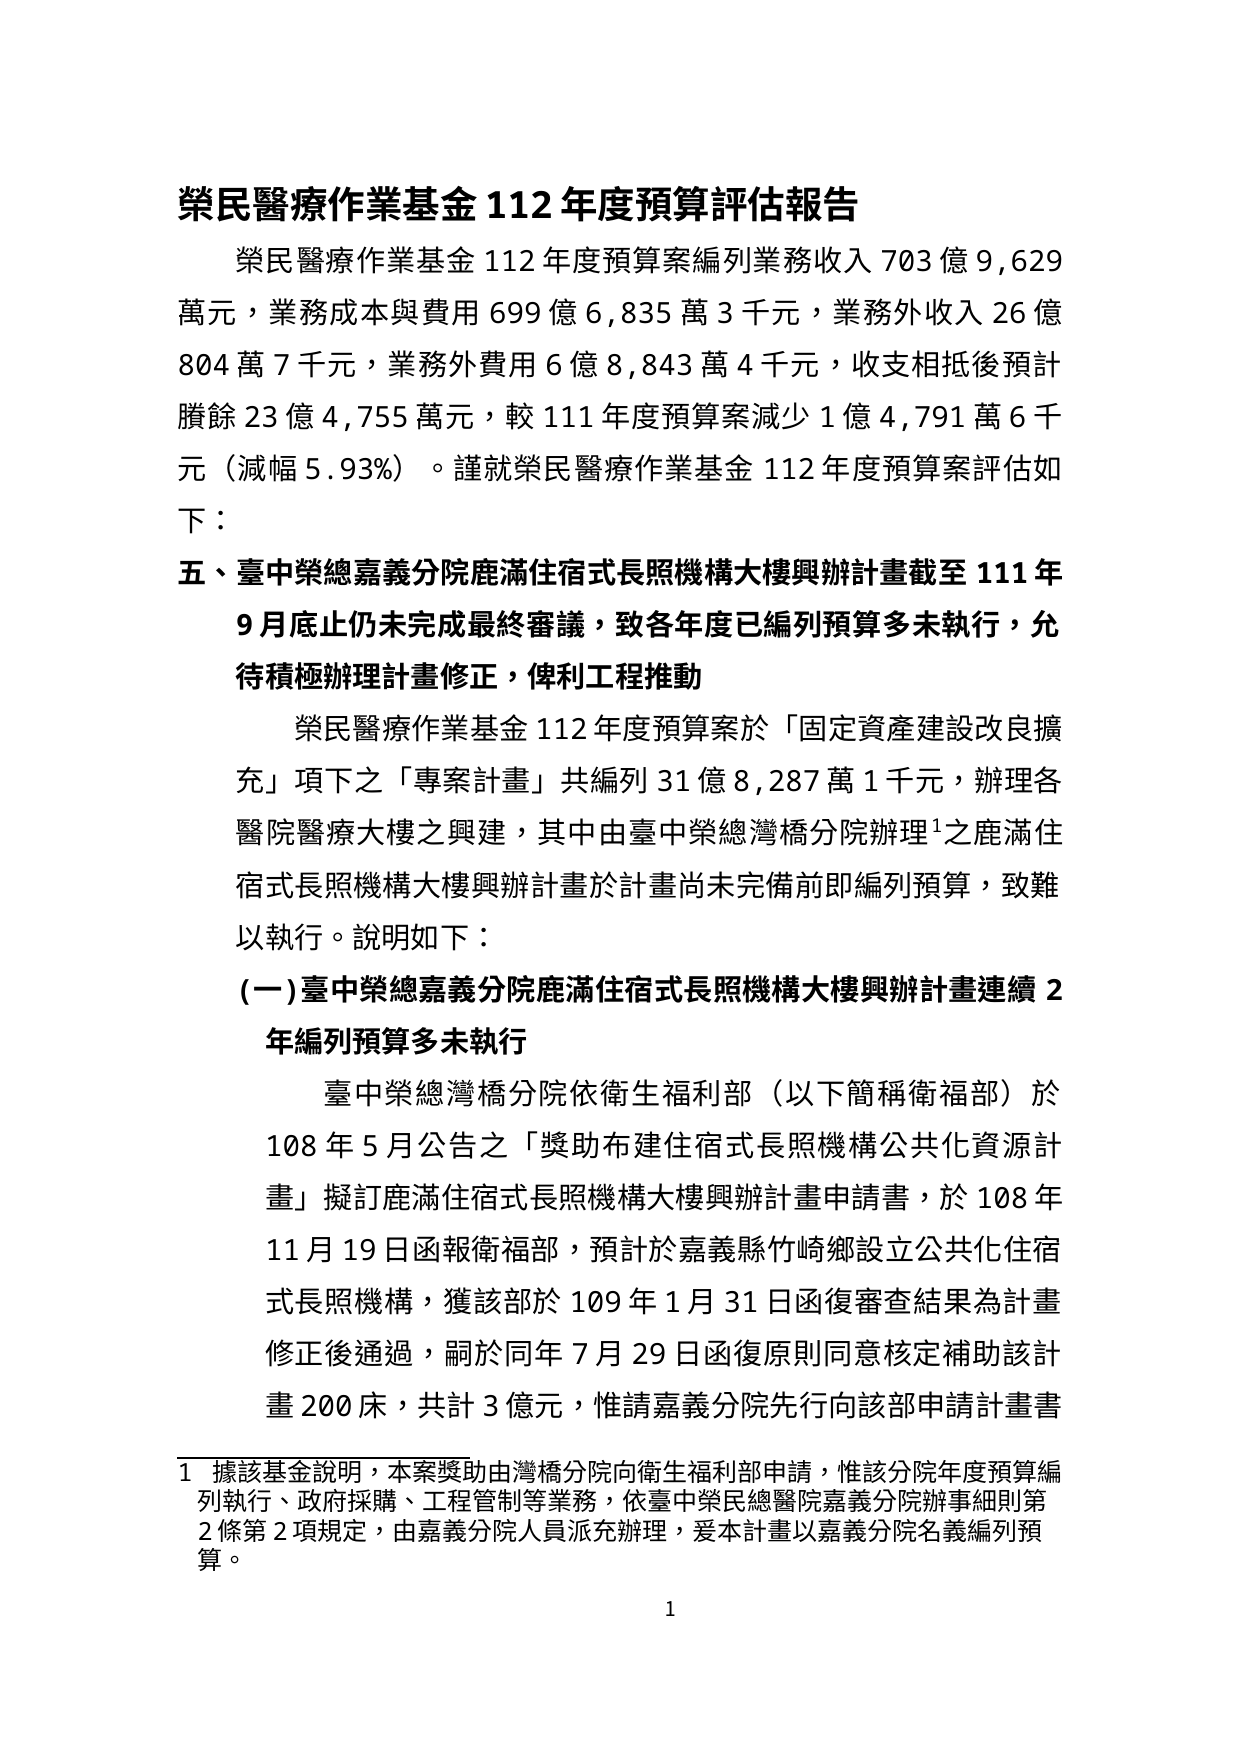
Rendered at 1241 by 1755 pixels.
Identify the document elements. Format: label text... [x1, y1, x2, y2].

text 五、臺中榮總嘉義分院鹿滿住宿式長照機構大樓興辦計畫截至111年9月底止仍未完成最終審議，致各年度已編列預算多未執行，允待積極辦理計畫修正，俾利工程推動 [177, 542, 1063, 698]
text 臺中榮總灣橋分院依衛生福利部（以下簡稱衛福部）於108年5月公告之「獎助布建住宿式長照機構公共化資源計畫」擬訂鹿滿住宿式長照機構大樓興辦計畫申請書，於108年11月19日函報衛福部，預計於嘉義縣竹崎鄉設立公共化住宿式長照機構，獲該部於109年1月31日函復審查結果為計畫修正後通過，嗣於同年7月29日函復原則同意核定補助該計畫200床，共計3億元，惟請嘉義分院先行向該部申請計畫書 [265, 1063, 1063, 1427]
text 榮民醫療作業基金112年度預算案於「固定資產建設改良擴充」項下之「專案計畫」共編列31億8,287萬1千元，辦理各醫院醫療大樓之興建，其中由臺中榮總灣橋分院辦理之鹿滿住宿式長照機構大樓興辦計畫於計畫尚未完備前即編列預算，致難以執行。說明如下： [236, 698, 1063, 958]
text 榮民醫療作業基金112年度預算評估報告 [177, 177, 1063, 229]
text 榮民醫療作業基金112年度預算案編列業務收入703億9,629萬元，業務成本與費用699億6,835萬3千元，業務外收入26億804萬7千元，業務外費用6億8,843萬4千元，收支相抵後預計賸餘23億4,755萬元，較111年度預算案減少1億4,791萬6千元（減幅5.93%）。謹就榮民醫療作業基金112年度預算案評估如下： [177, 229, 1063, 542]
text 據該基金說明，本案獎助由灣橋分院向衛生福利部申請，惟該分院年度預算編列執行、政府採購、工程管制等業務，依臺中榮民總醫院嘉義分院辦事細則第2條第2項規定，由嘉義分院人員派充辦理，爰本計畫以嘉義分院名義編列預算。 [177, 1458, 1063, 1575]
text (一)臺中榮總嘉義分院鹿滿住宿式長照機構大樓興辦計畫連續2年編列預算多未執行 [236, 958, 1063, 1063]
